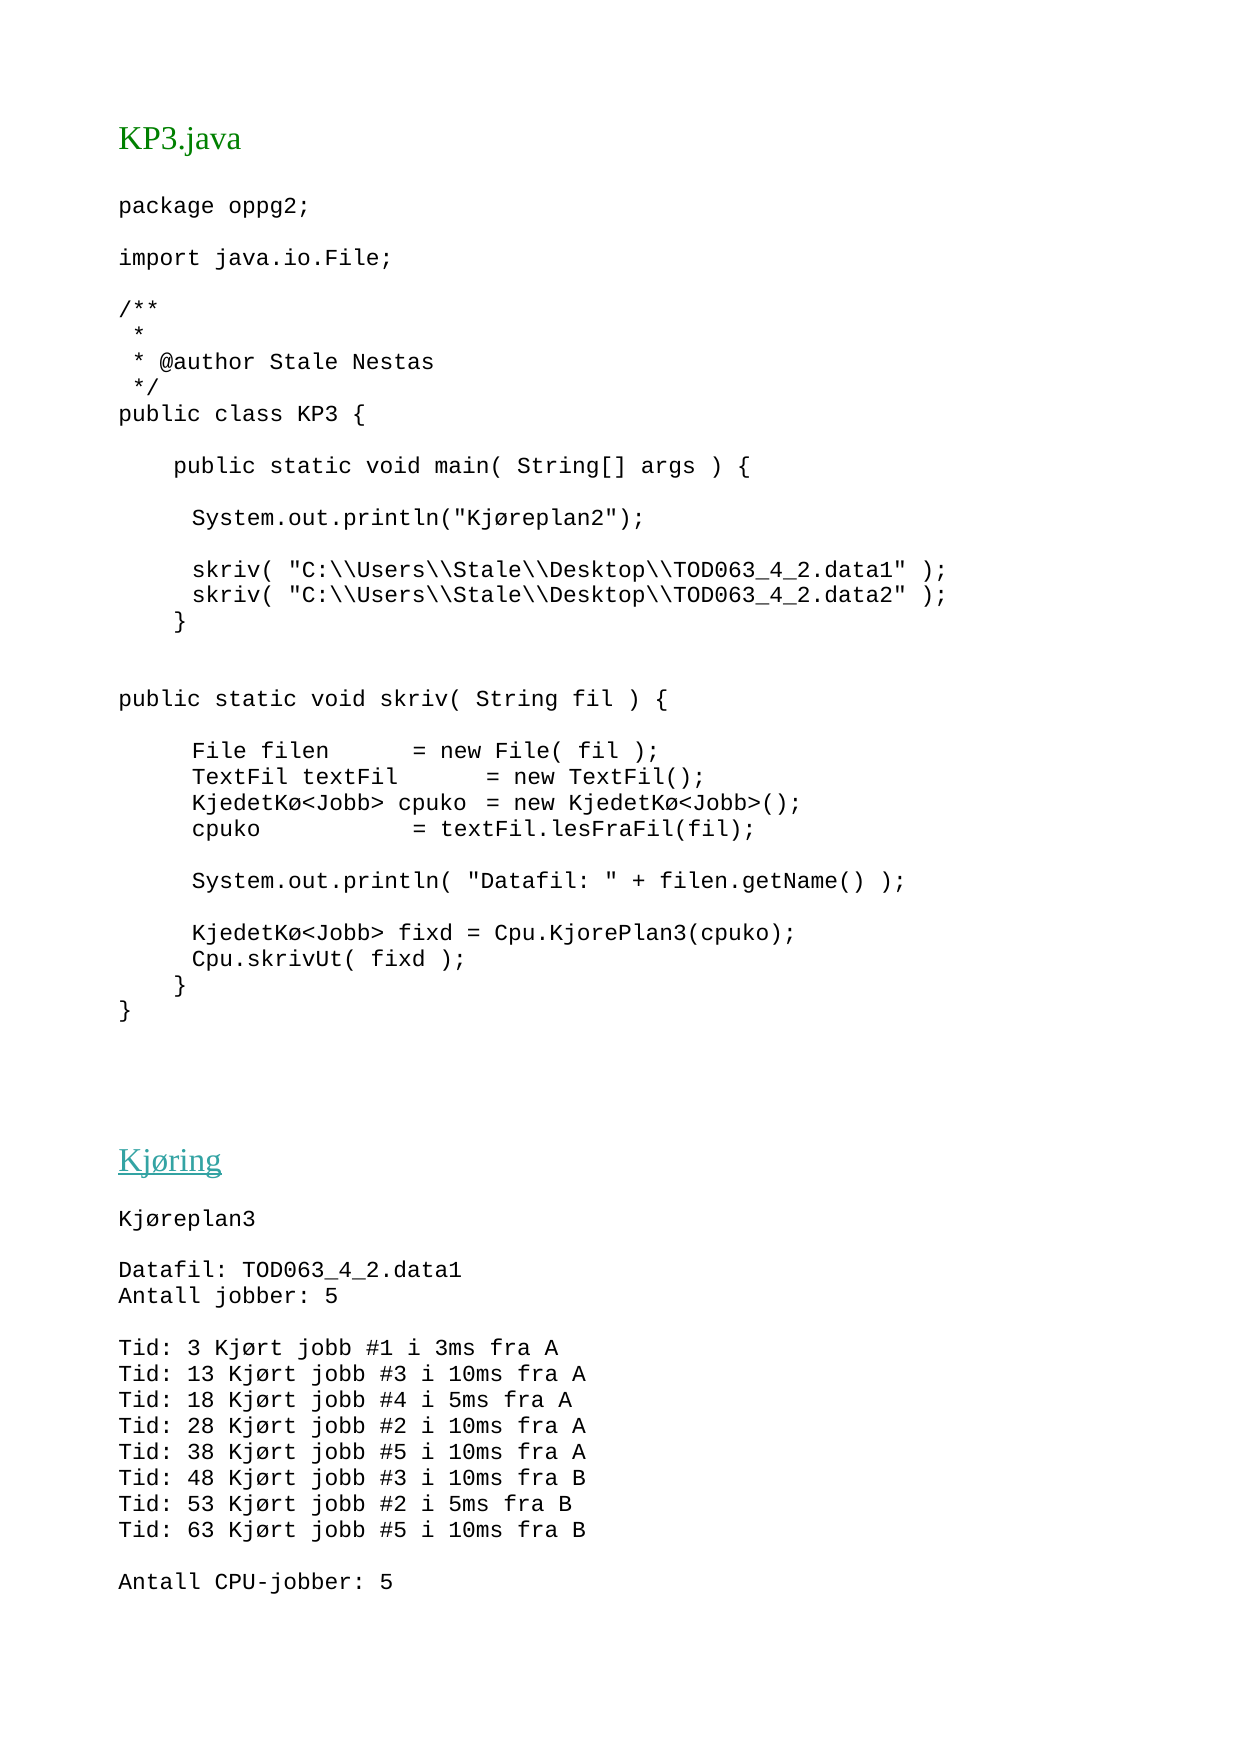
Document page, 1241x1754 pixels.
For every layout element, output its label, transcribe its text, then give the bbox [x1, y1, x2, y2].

text } [118, 610, 1122, 636]
text */ [118, 376, 1122, 402]
text skriv( "C:\\Users\\Stale\\Desktop\\TOD063_4_2.data2" ); [118, 584, 1122, 610]
text KjedetKø<Jobb> fixd = Cpu.KjorePlan3(cpuko); [118, 921, 1122, 947]
text cpuko = textFil.lesFraFil(fil); [118, 817, 1122, 843]
text Tid: 53 Kjørt jobb #2 i 5ms fra B [118, 1492, 1122, 1518]
text public static void skriv( String fil ) { [118, 688, 1122, 713]
text } [118, 999, 1122, 1025]
text Kjøreplan3 [118, 1207, 1122, 1233]
text System.out.println("Kjøreplan2"); [118, 506, 1122, 532]
text Tid: 18 Kjørt jobb #4 i 5ms fra A [118, 1388, 1122, 1414]
text Tid: 3 Kjørt jobb #1 i 3ms fra A [118, 1337, 1122, 1362]
text } [118, 973, 1122, 999]
text Kjøring [118, 1140, 1122, 1178]
text File filen = new File( fil ); [118, 739, 1122, 765]
text Antall CPU-jobber: 5 [118, 1570, 1122, 1596]
text import java.io.File; [118, 247, 1122, 273]
text System.out.println( "Datafil: " + filen.getName() ); [118, 869, 1122, 895]
text public class KP3 { [118, 402, 1122, 428]
text Tid: 38 Kjørt jobb #5 i 10ms fra A [118, 1440, 1122, 1466]
text package oppg2; [118, 195, 1122, 221]
text public static void main( String[] args ) { [118, 454, 1122, 480]
text KP3.java [118, 118, 1122, 156]
text Tid: 63 Kjørt jobb #5 i 10ms fra B [118, 1518, 1122, 1544]
text Tid: 48 Kjørt jobb #3 i 10ms fra B [118, 1466, 1122, 1492]
text * [118, 324, 1122, 350]
text Cpu.skrivUt( fixd ); [118, 947, 1122, 973]
text Tid: 13 Kjørt jobb #3 i 10ms fra A [118, 1362, 1122, 1388]
text KjedetKø<Jobb> cpuko = new KjedetKø<Jobb>(); [118, 791, 1122, 817]
text /** [118, 298, 1122, 324]
text TextFil textFil = new TextFil(); [118, 765, 1122, 791]
text Tid: 28 Kjørt jobb #2 i 10ms fra A [118, 1414, 1122, 1440]
text Antall jobber: 5 [118, 1285, 1122, 1311]
text skriv( "C:\\Users\\Stale\\Desktop\\TOD063_4_2.data1" ); [118, 558, 1122, 584]
text Datafil: TOD063_4_2.data1 [118, 1259, 1122, 1285]
text * @author Stale Nestas [118, 350, 1122, 376]
